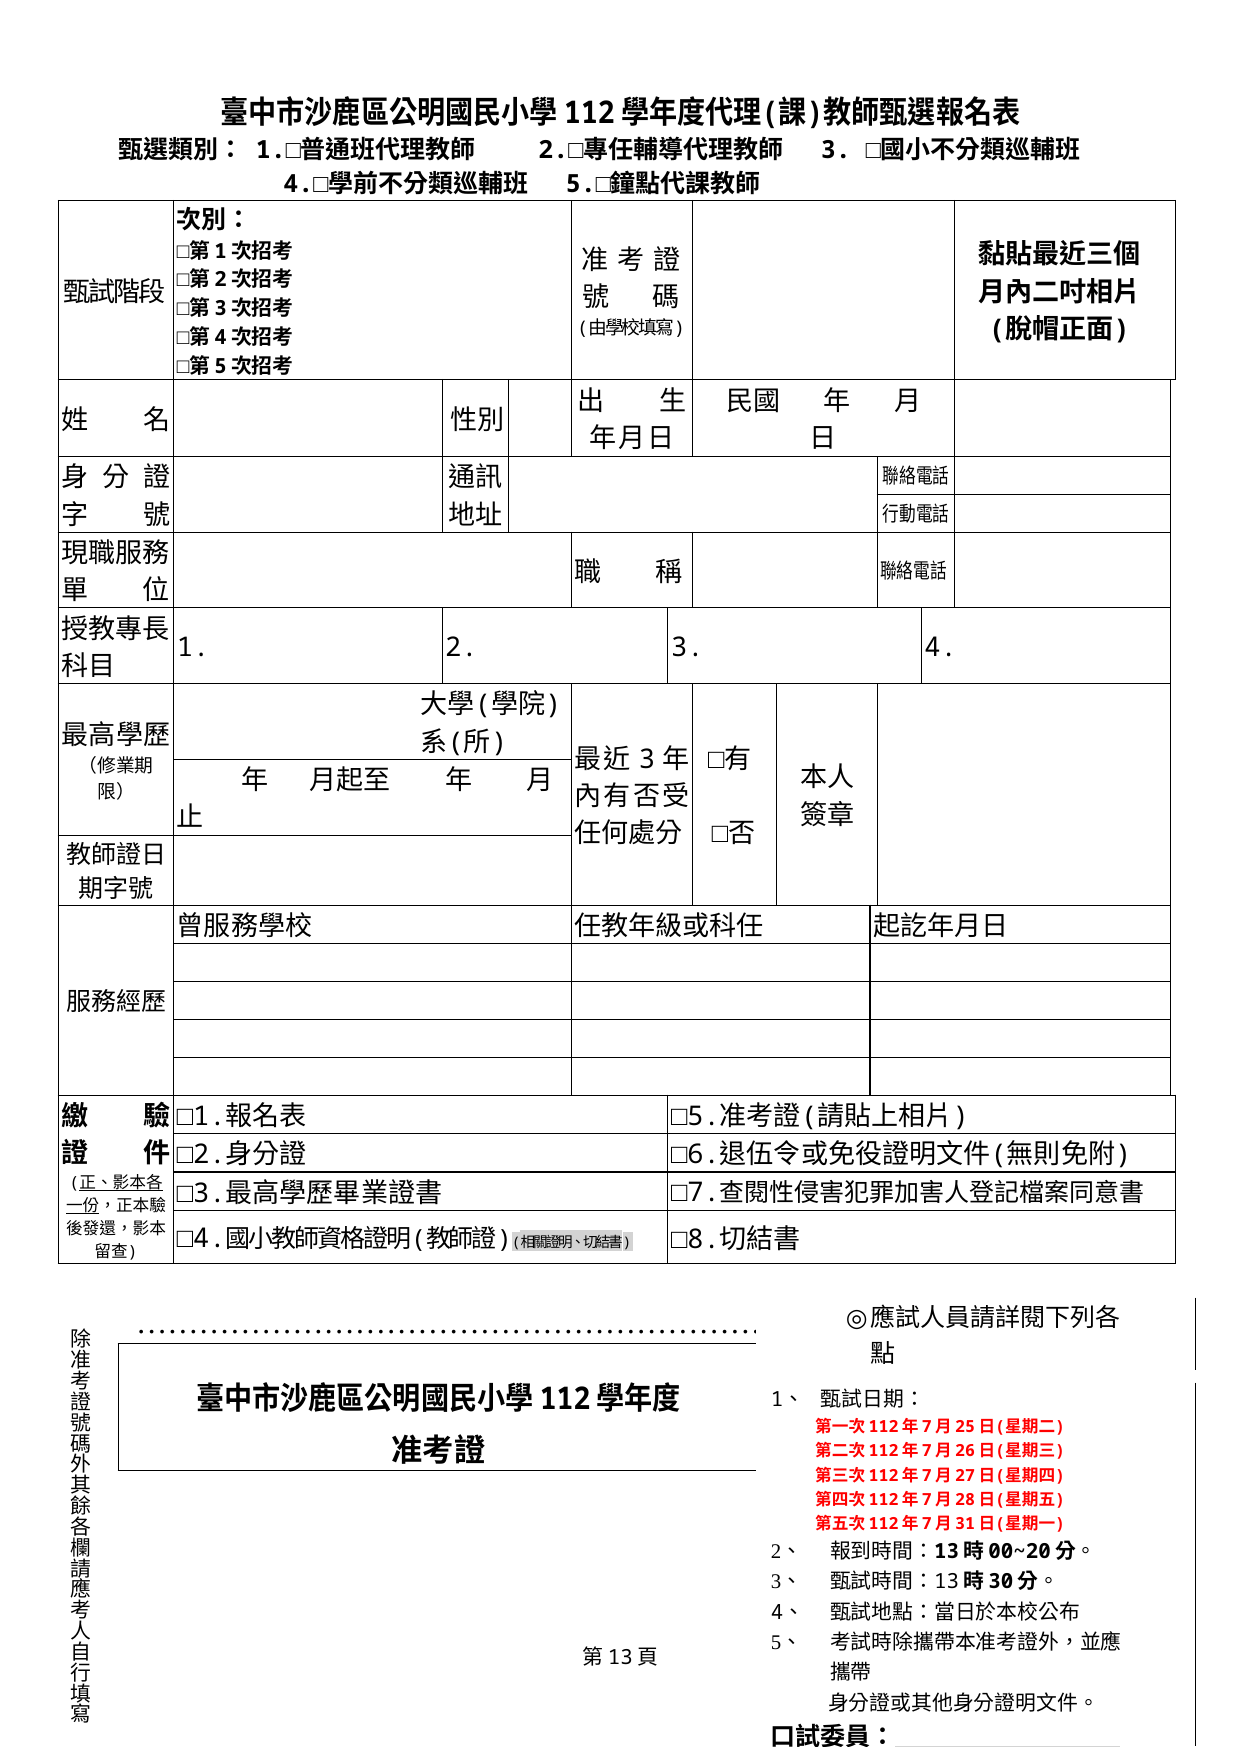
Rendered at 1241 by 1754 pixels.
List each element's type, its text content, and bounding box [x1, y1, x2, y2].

table_header [1176, 200, 1182, 379]
text ………………………………………………………………………………… [118, 1281, 1211, 1754]
text 甄選類別： 1.□普通班代理教師 2.□專任輔導代理教師 3. □國小不分類巡輔班 [118, 131, 1122, 165]
table_cell [955, 457, 1170, 493]
table_cell 職 稱 [572, 533, 692, 607]
table_cell 服務經歷 [59, 906, 173, 1094]
table_cell [1171, 1057, 1182, 1094]
table_header 次別： □第1次招考 □第2次招考 □第3次招考 □第4次招考 □第5次招考 [174, 201, 571, 379]
table_cell □2.身分證 [174, 1134, 667, 1171]
table_cell 大學(學院) 系(所) [174, 684, 571, 759]
table_cell [955, 533, 1170, 607]
table_cell 性別 [443, 380, 508, 456]
table_cell □7.查閱性侵害犯罪加害人登記檔案同意書 [668, 1173, 1175, 1210]
table_cell 本人 簽章 [777, 684, 877, 904]
text 身分證或其他身分證明文件。 [771, 1686, 1195, 1716]
table_cell 教師證日期字號 [59, 836, 173, 904]
table_cell 最高學歷（修業期限） [59, 684, 173, 835]
text 第二次112年7月26日(星期三) [815, 1437, 1195, 1462]
table_cell [878, 684, 1170, 904]
list 考試時除攜帶本准考證外，並應攜帶 [771, 1625, 1195, 1686]
text 第一次112年7月25日(星期二) [815, 1413, 1195, 1437]
table_cell [871, 982, 1170, 1019]
list 甄試時間：13時30分。 [771, 1565, 1195, 1595]
table_cell 任教年級或科任 [572, 906, 869, 943]
table_cell [174, 982, 571, 1019]
table_cell [871, 1020, 1170, 1057]
table_cell [174, 1058, 571, 1094]
table_cell [572, 982, 869, 1019]
table_cell [1171, 905, 1182, 943]
table_cell □6.退伍令或免役證明文件(無則免附) [668, 1134, 1175, 1171]
table_cell [955, 380, 1170, 456]
table_cell [572, 1020, 869, 1057]
table_cell [1171, 1019, 1182, 1057]
table_cell [1175, 532, 1182, 607]
table_cell [1175, 607, 1182, 683]
table_cell [1171, 532, 1175, 607]
table_cell 聯絡電話 [878, 457, 954, 493]
text 臺中市沙鹿區公明國民小學112學年度代理(課)教師甄選報名表 [118, 68, 1122, 131]
text 口試委員：＿＿＿＿＿＿＿＿＿ [771, 1716, 1195, 1746]
text 第四次112年7月28日(星期五) [815, 1486, 1195, 1510]
table_cell [1171, 683, 1182, 759]
list 應試人員請詳閱下列各點 [846, 1298, 1195, 1370]
table_cell 年 月起至 年 月止 [174, 760, 571, 835]
table_cell [1176, 1133, 1182, 1171]
table_cell [1171, 607, 1175, 683]
table_cell [1171, 494, 1175, 532]
table_header 臺中市沙鹿區公明國民小學112學年度 准考證 [119, 1344, 756, 1470]
table_cell □5.准考證(請貼上相片) [668, 1096, 1175, 1133]
table_cell [572, 1058, 869, 1094]
list 甄試地點：當日於本校公布 [771, 1595, 1195, 1625]
table_cell □有 □否 [693, 684, 776, 904]
table_cell 行動電話 [878, 495, 954, 532]
table_cell □8.切結書 [668, 1211, 1175, 1262]
text 4.□學前不分類巡輔班 5.□鐘點代課教師 [118, 165, 1122, 200]
table_cell [1171, 981, 1182, 1019]
table_cell [1176, 1171, 1182, 1210]
table_cell [572, 944, 869, 981]
table_cell 通訊 地址 [443, 457, 508, 532]
table_cell [174, 1020, 571, 1057]
table_cell 繳 驗 證 件 (正、影本各一份，正本驗後發還，影本留查) [59, 1096, 173, 1262]
table_header 黏貼最近三個 月內二吋相片 (脫帽正面) [955, 201, 1175, 379]
table_cell [871, 1058, 1170, 1094]
table_cell 出 生 年月日 [572, 380, 692, 456]
table_cell [1171, 835, 1182, 904]
table_cell [693, 533, 877, 607]
table_cell [1171, 759, 1182, 835]
table_cell [1176, 1210, 1182, 1262]
table_cell [1176, 1095, 1182, 1133]
table_header [693, 201, 954, 379]
table_cell [1171, 456, 1175, 493]
list 甄試日期： [771, 1383, 1195, 1413]
table_cell [174, 457, 442, 532]
table_cell [174, 944, 571, 981]
table_cell 姓 名 [59, 380, 173, 456]
text 第三次112年7月27日(星期四) [815, 1462, 1195, 1486]
table_cell 現職服務單 位 [59, 533, 173, 607]
table_cell [174, 836, 571, 904]
table_cell 授教專長科目 [59, 608, 173, 683]
table_cell 最近3年內有否受任何處分 [572, 684, 692, 904]
table_cell □1.報名表 [174, 1096, 667, 1133]
table_header 臺中市沙鹿區公明國民小學112學年度 准考證 [46, 1328, 96, 1754]
table_cell [871, 944, 1170, 981]
text 第五次112年7月31日(星期一) [815, 1510, 1195, 1534]
table_cell [1175, 456, 1182, 493]
table_cell 3. [668, 608, 921, 683]
table_cell 聯絡電話 [878, 533, 954, 607]
table_cell □4.國小教師資格證明(教師證)(相關證明、切結書) [174, 1211, 667, 1262]
table_cell [174, 380, 442, 456]
table_cell 身 分 證 字 號 [59, 457, 173, 532]
table_cell [174, 533, 571, 607]
table_header 甄試階段 [59, 201, 173, 379]
table_cell 4. [922, 608, 1170, 683]
table_cell [955, 495, 1170, 532]
table_cell 民國 年 月 日 [693, 380, 954, 456]
table_cell [509, 457, 877, 532]
table_cell [509, 380, 571, 456]
table_header 准 考 證 號 碼 (由學校填寫) [572, 201, 692, 379]
table_cell □3.最高學歷畢業證書 [174, 1173, 667, 1210]
table_cell 起訖年月日 [871, 906, 1170, 943]
table_cell 1. [174, 608, 442, 683]
table_cell 2. [443, 608, 667, 683]
table_cell [1175, 494, 1182, 532]
table_cell [1171, 379, 1182, 456]
list 報到時間：13時00~20分。 [771, 1534, 1195, 1565]
table_cell [1171, 943, 1182, 981]
table_cell 曾服務學校 [174, 906, 571, 943]
